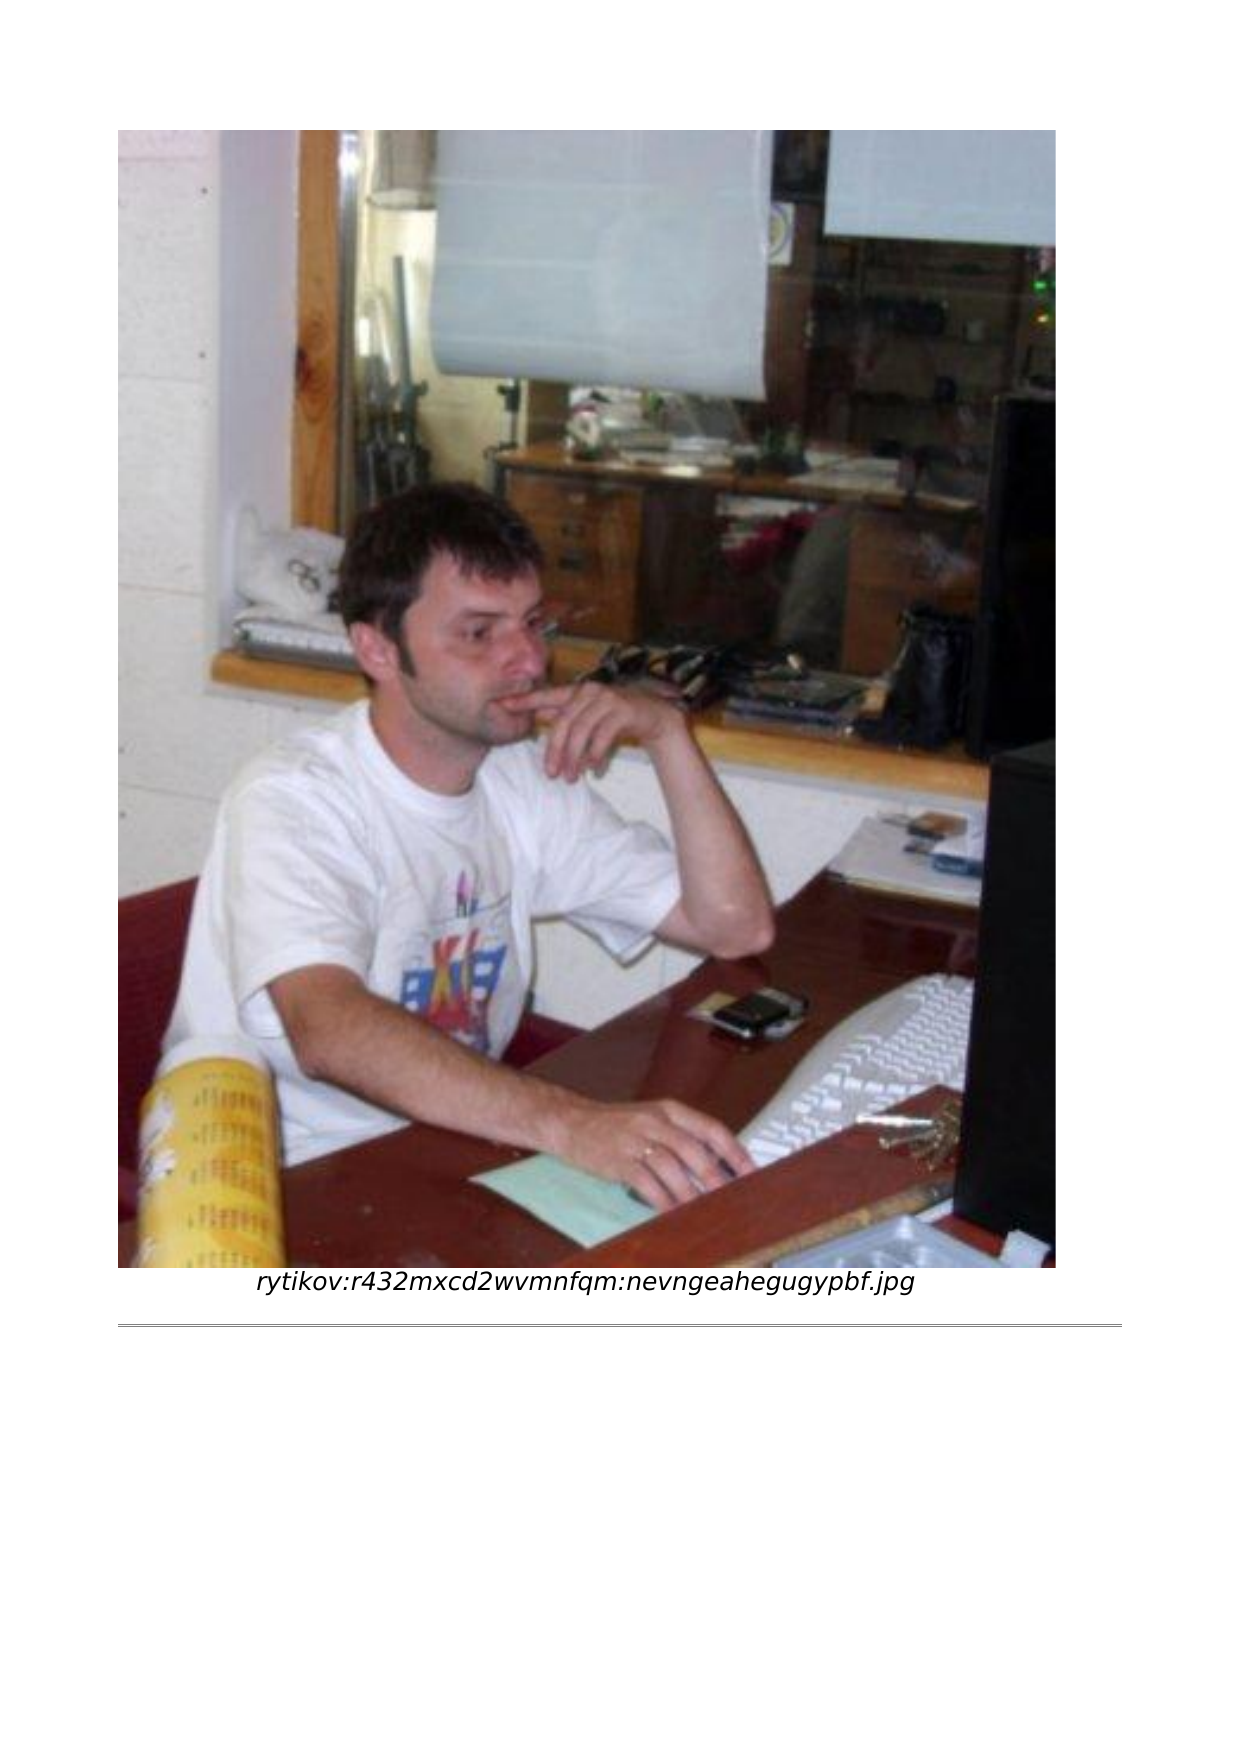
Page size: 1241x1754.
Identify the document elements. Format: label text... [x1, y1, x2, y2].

picture [118, 130, 1056, 1268]
text rytikov:r432mxcd2wvmnfqm:nevngeahegugypbf.jpg [118, 1268, 1056, 1297]
